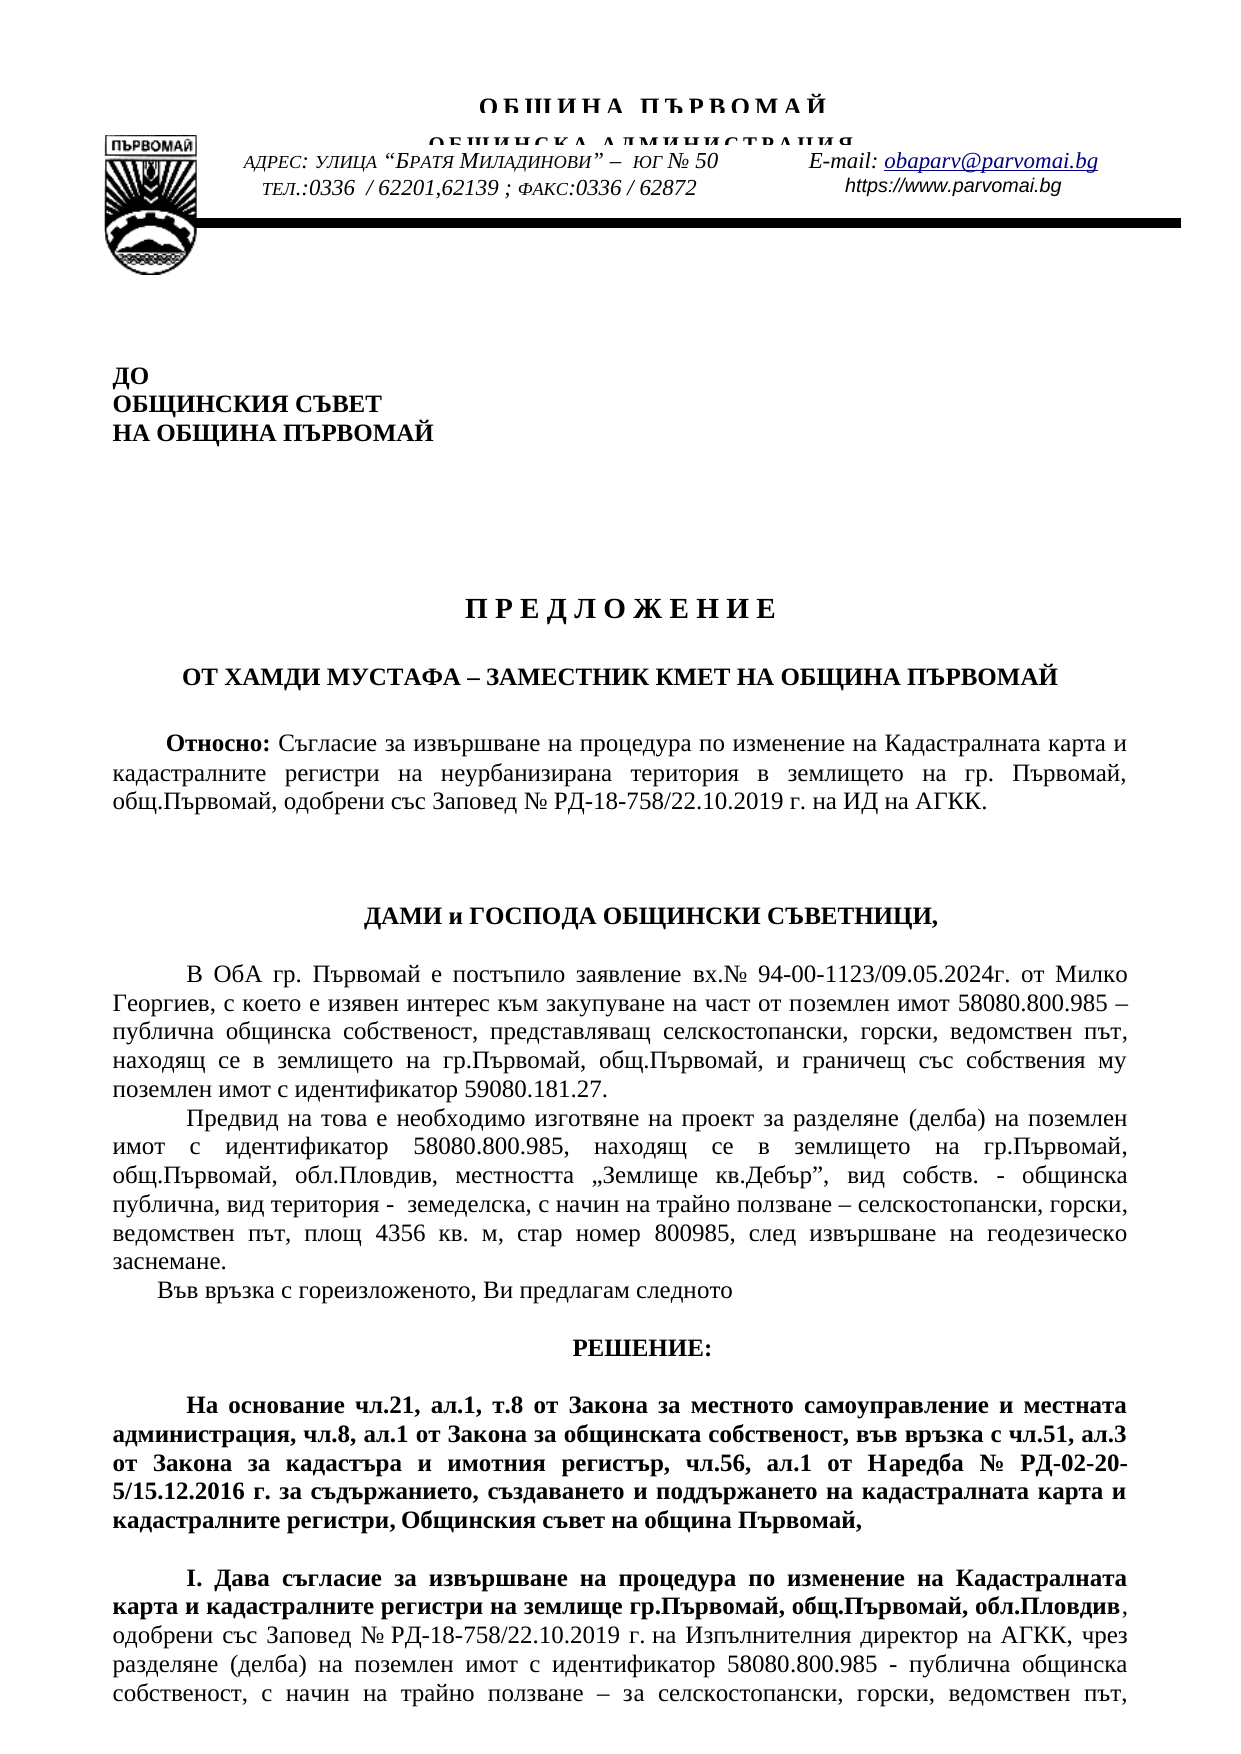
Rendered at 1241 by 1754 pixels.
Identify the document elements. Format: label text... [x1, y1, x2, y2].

text До [112, 361, 1128, 389]
text Предвид на това е необходимо изготвяне на проект за разделяне (делба) на поземлен имот с идентификатор 58080.800.985, находящ се в землището на гр.Първомай, общ.Първомай, обл.Пловдив, местността „Землище кв.Дебър”, вид собств. - общинска публична, вид територия - земеделска, с начин на трайно ползване – селскостопански, горски, ведомствен път, площ 4356 кв. м, стар номер 800985, след извършване на геодезическо заснемане. [112, 1103, 1128, 1275]
text ДАМИ и ГОСПОДА ОБЩИНСКИ СЪВЕТНИЦИ, [319, 901, 1128, 930]
text I. Дава съгласие за извършване на процедура по изменение на Кадастралната карта и кадастралните регистри на землище гр.Първомай, общ.Първомай, обл.Пловдив, одобрени със Заповед № РД-18-758/22.10.2019 г. на Изпълнителния директор на АГКК, чрез разделяне (делба) на поземлен имот с идентификатор 58080.800.985 - публична общинска собственост, с начин на трайно ползване – за селскостопански, горски, ведомствен път, [112, 1563, 1128, 1706]
subtitle ОТ ХАМДИ МУСТАФА – ЗАМЕСТНИК КМЕТ НА ОБЩИНА ПЪРВОМАЙ [112, 662, 1128, 691]
text ОбщинскиЯ съвет [112, 389, 1128, 418]
text На основание чл.21, ал.1, т.8 от Закона за местното самоуправление и местната администрация, чл.8, ал.1 от Закона за общинската собственост, във връзка с чл.51, ал.3 от Закона за кадастъра и имотния регистър, чл.56, ал.1 от Наредба № РД-02-20-5/15.12.2016 г. за съдържанието, създаването и поддържането на кадастралната карта и кадастралните регистри, Общинския съвет на община Първомай, [112, 1390, 1128, 1534]
text Във връзка с гореизложеното, Ви предлагам следното [112, 1275, 1128, 1304]
text П Р Е Д Л О Ж Е Н И Е [112, 591, 1128, 624]
text Относно: Съгласие за извършване на процедура по изменение на Кадастралната карта и кадастралните регистри на неурбанизирана територия в землището на гр. Първомай, общ.Първомай, одобрени със Заповед № РД-18-758/22.10.2019 г. на ИД на АГКК. [112, 724, 1128, 815]
text НА община Първомай [112, 418, 1128, 447]
text РЕШЕНИЕ: [112, 1333, 1128, 1361]
text В ОбА гр. Първомай е постъпило заявление вх.№ 94-00-1123/09.05.2024г. от Милко Георгиев, с което е изявен интерес към закупуване на част от поземлен имот 58080.800.985 – публична общинска собственост, представляващ селскостопански, горски, ведомствен път, находящ се в землището на гр.Първомай, общ.Първомай, и граничещ със собствения му поземлен имот с идентификатор 59080.181.27. [112, 959, 1128, 1103]
